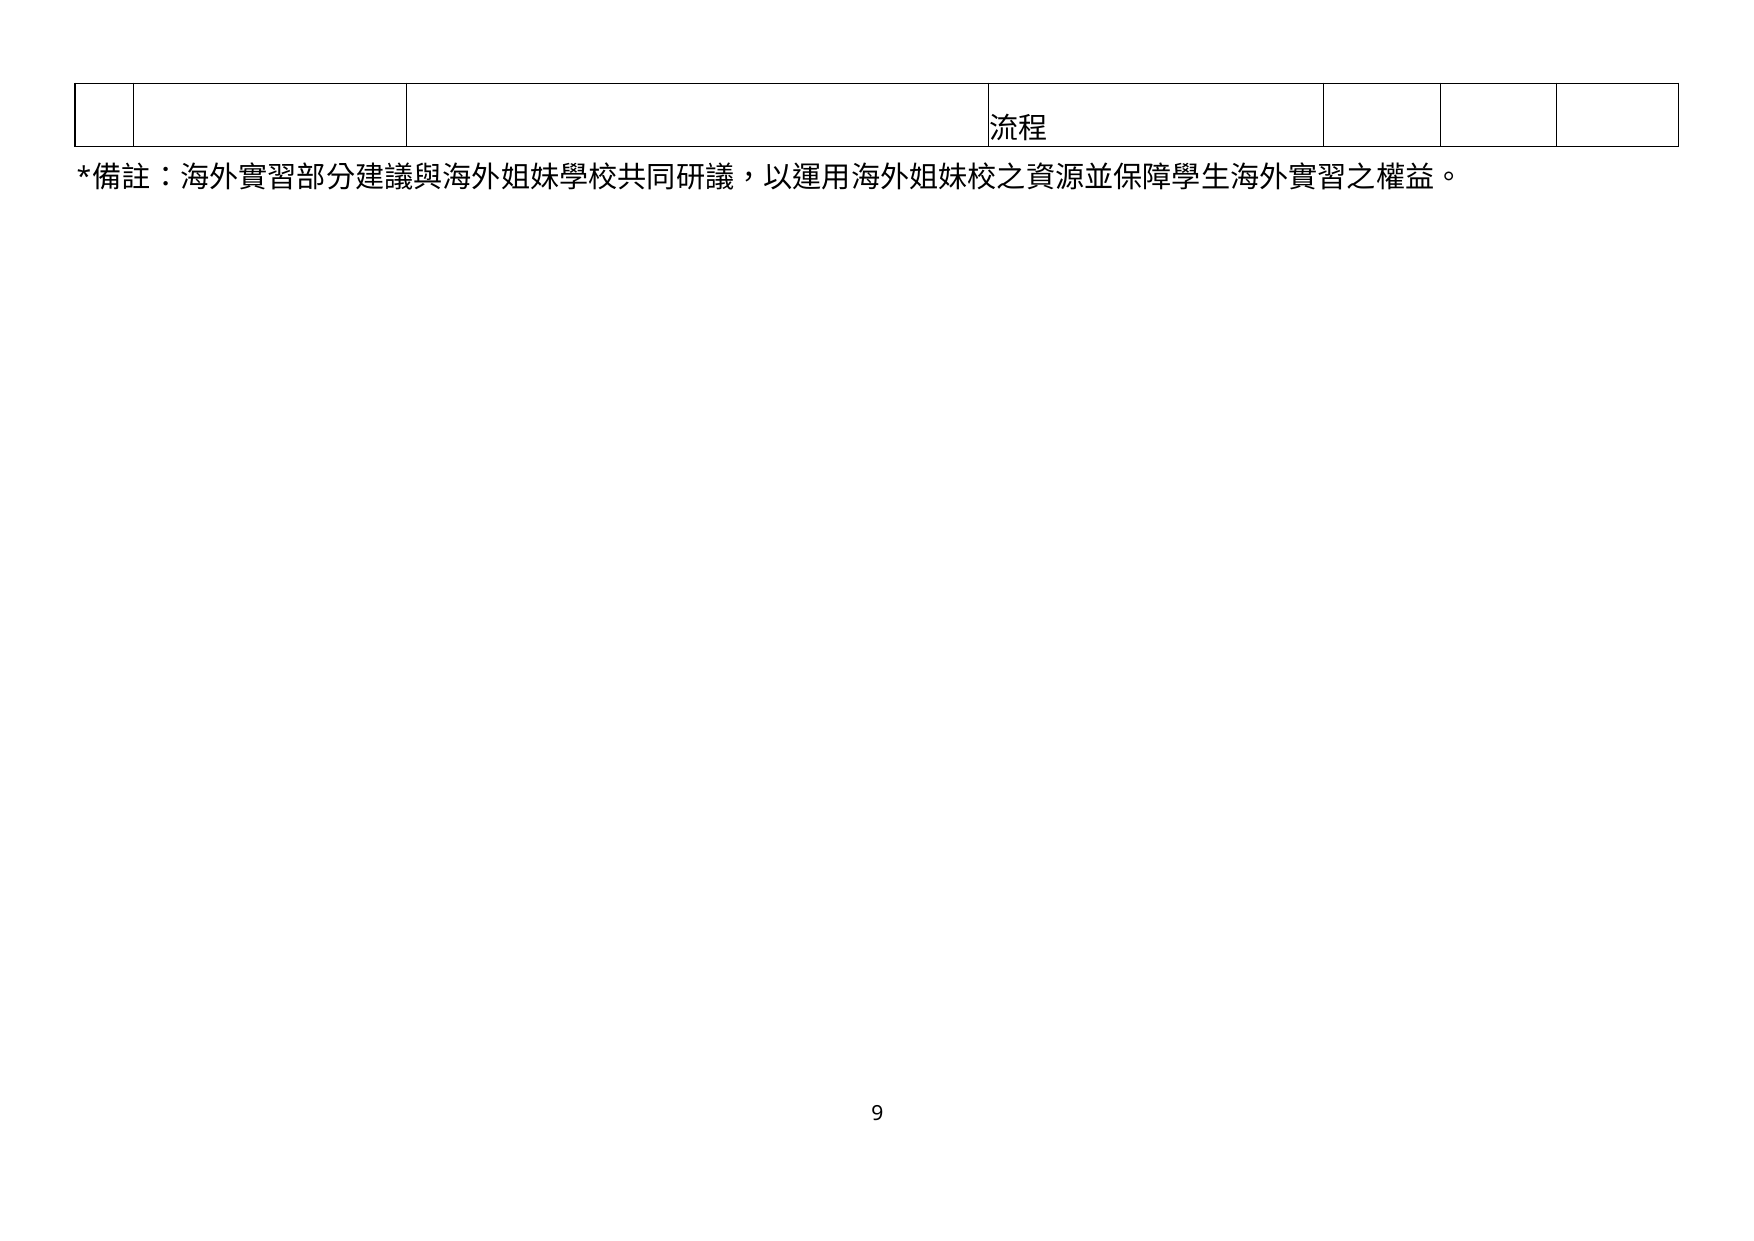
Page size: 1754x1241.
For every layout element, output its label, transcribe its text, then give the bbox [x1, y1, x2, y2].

table_cell [407, 84, 988, 146]
subtitle *備註：海外實習部分建議與海外姐妹學校共同研議，以運用海外姐妹校之資源並保障學生海外實習之權益。 [75, 147, 1679, 197]
table_cell [1324, 84, 1440, 146]
table_cell [1441, 84, 1556, 146]
table_cell [134, 84, 406, 146]
table_cell [1557, 84, 1678, 146]
table_cell [76, 84, 133, 146]
table_cell 流程 [989, 84, 1323, 146]
